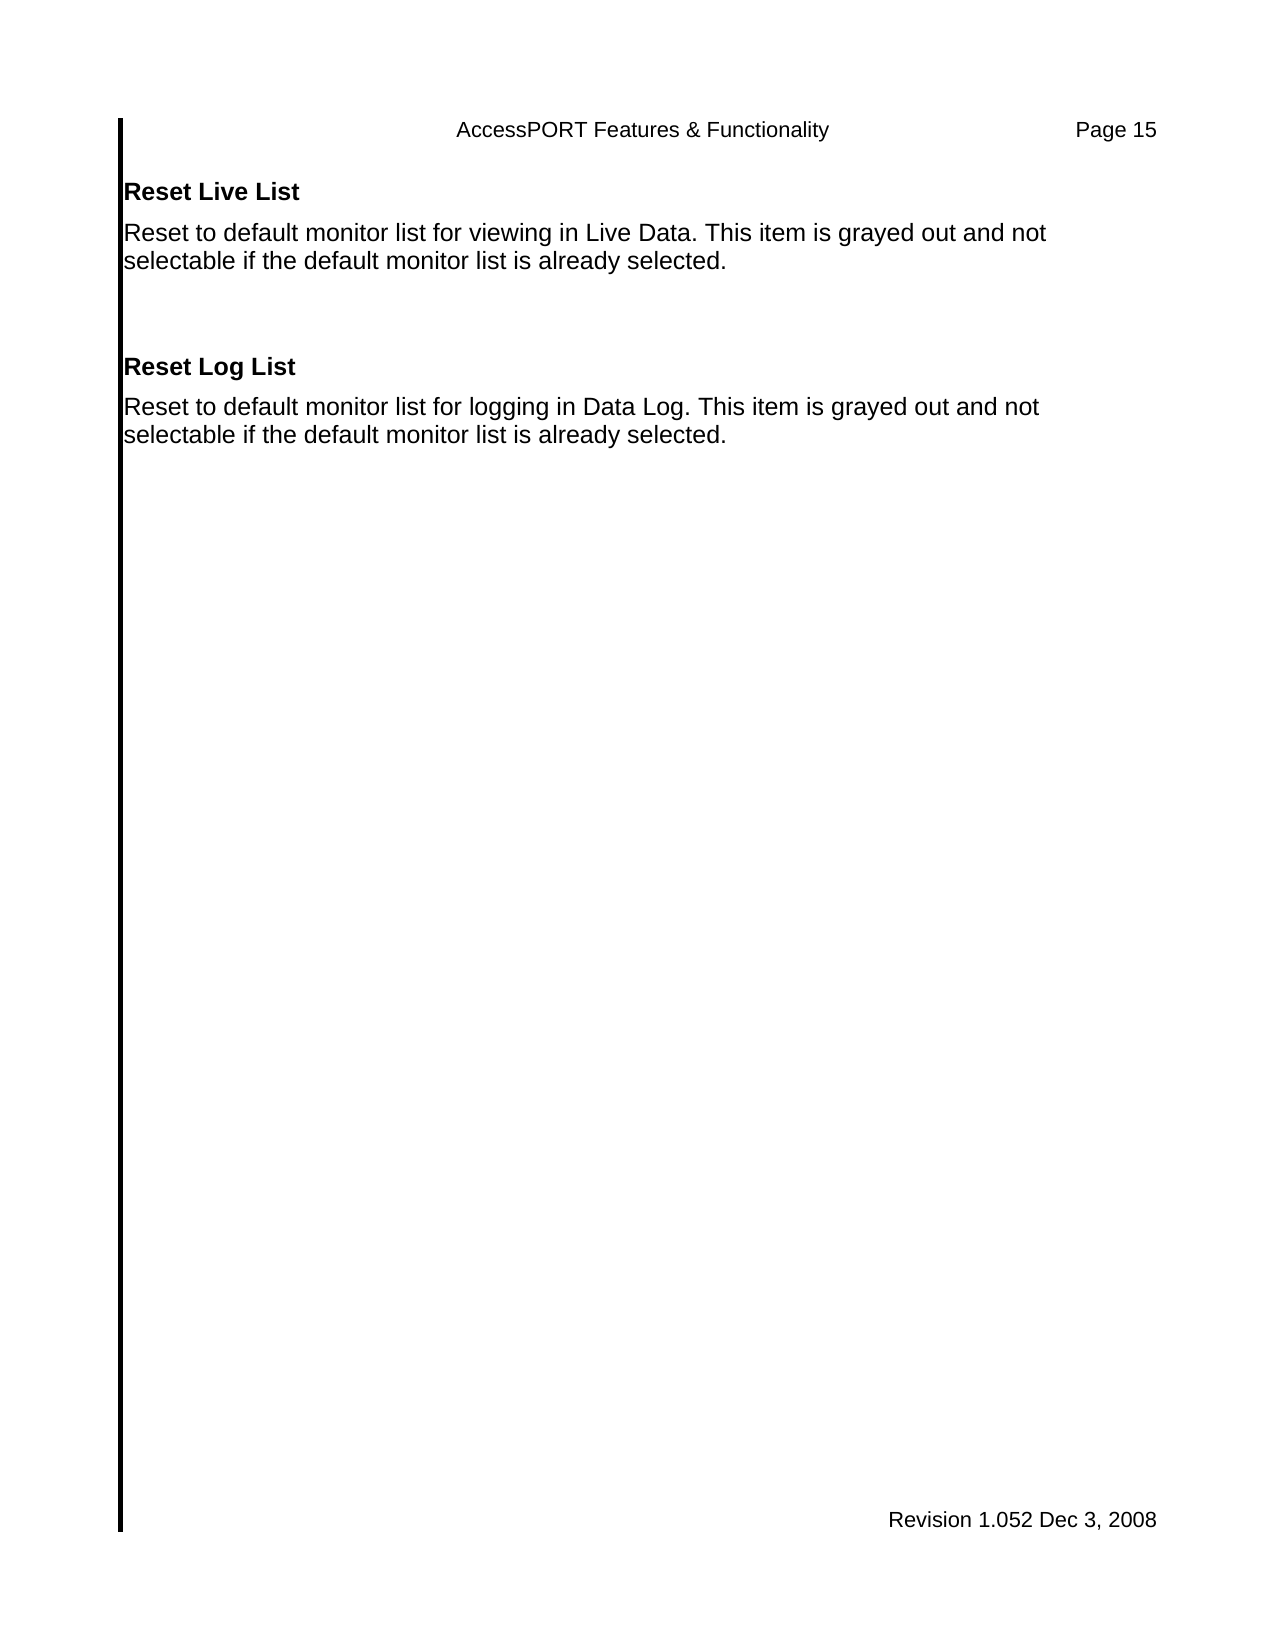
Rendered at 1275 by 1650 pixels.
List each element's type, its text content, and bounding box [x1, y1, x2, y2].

subtitle Reset Log List [123, 352, 1157, 380]
text Reset to default monitor list for viewing in Live Data. This item is grayed out and not selectable if the default monitor list is already selected. [123, 218, 1157, 274]
text Reset to default monitor list for logging in Data Log. This item is grayed out and not selectable if the default monitor list is already selected. [123, 393, 1157, 448]
subtitle Reset Live List [123, 178, 1157, 206]
